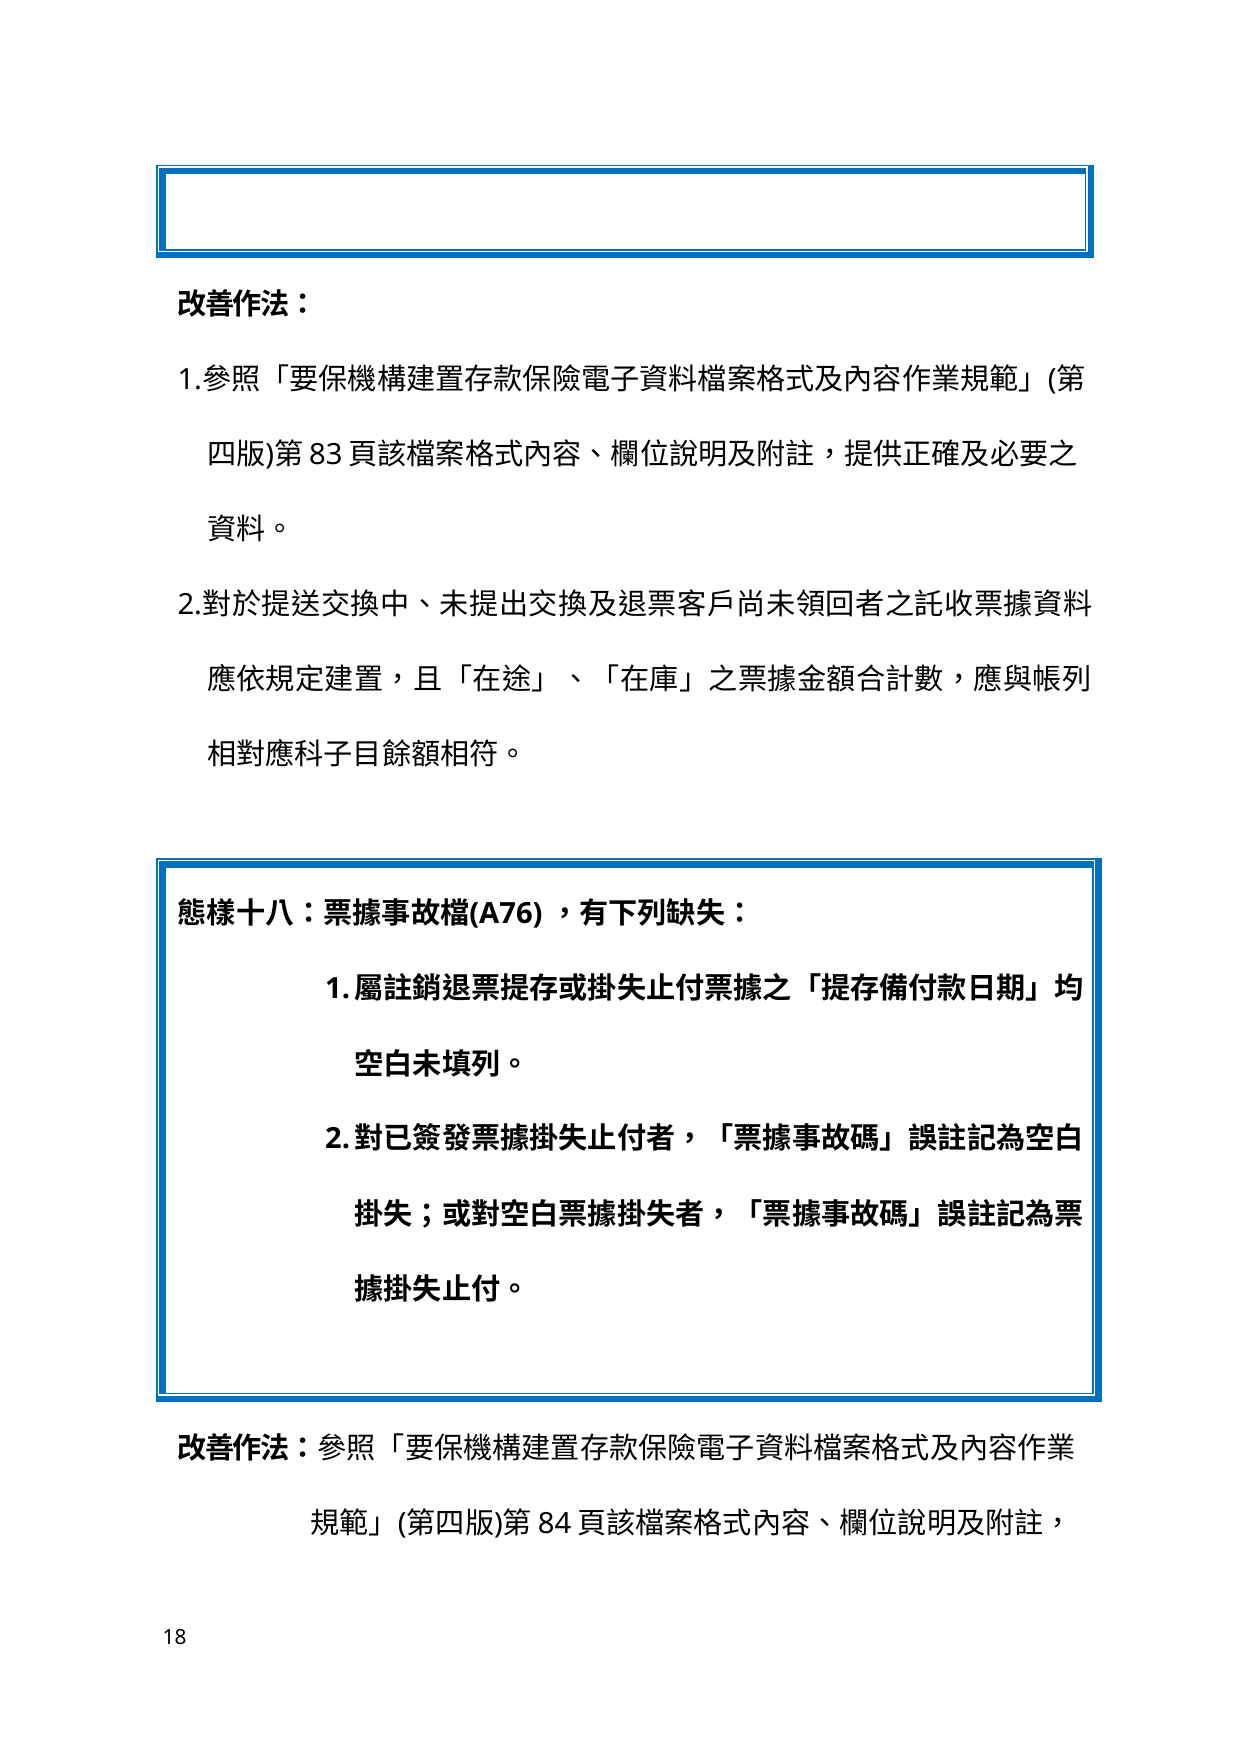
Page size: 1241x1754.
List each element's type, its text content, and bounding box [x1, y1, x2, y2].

table_header [166, 174, 1085, 249]
text 改善作法：參照「要保機構建置存款保險電子資料檔案格式及內容作業規範」(第四版)第84頁該檔案格式內容、欄位說明及附註， [177, 1402, 1093, 1552]
text 1.參照「要保機構建置存款保險電子資料檔案格式及內容作業規範」(第四版)第83頁該檔案格式內容、欄位說明及附註，提供正確及必要之資料。 [177, 333, 1093, 558]
text 2.對於提送交換中、未提出交換及退票客戶尚未領回者之託收票據資料應依規定建置，且「在途」、「在庫」之票據金額合計數，應與帳列相對應科子目餘額相符。 [177, 558, 1093, 783]
table_header 態樣十八：票據事故檔(A76) ，有下列缺失： 屬註銷退票提存或掛失止付票據之「提存備付款日期」均空白未填列。 對已簽發票據掛失止付者，「票據事故碼」誤註記為空白掛失；或對空白票據掛失者，「票據事故碼」誤註記為票據掛失止付。 [166, 868, 1092, 1393]
text 改善作法： [177, 258, 1093, 333]
